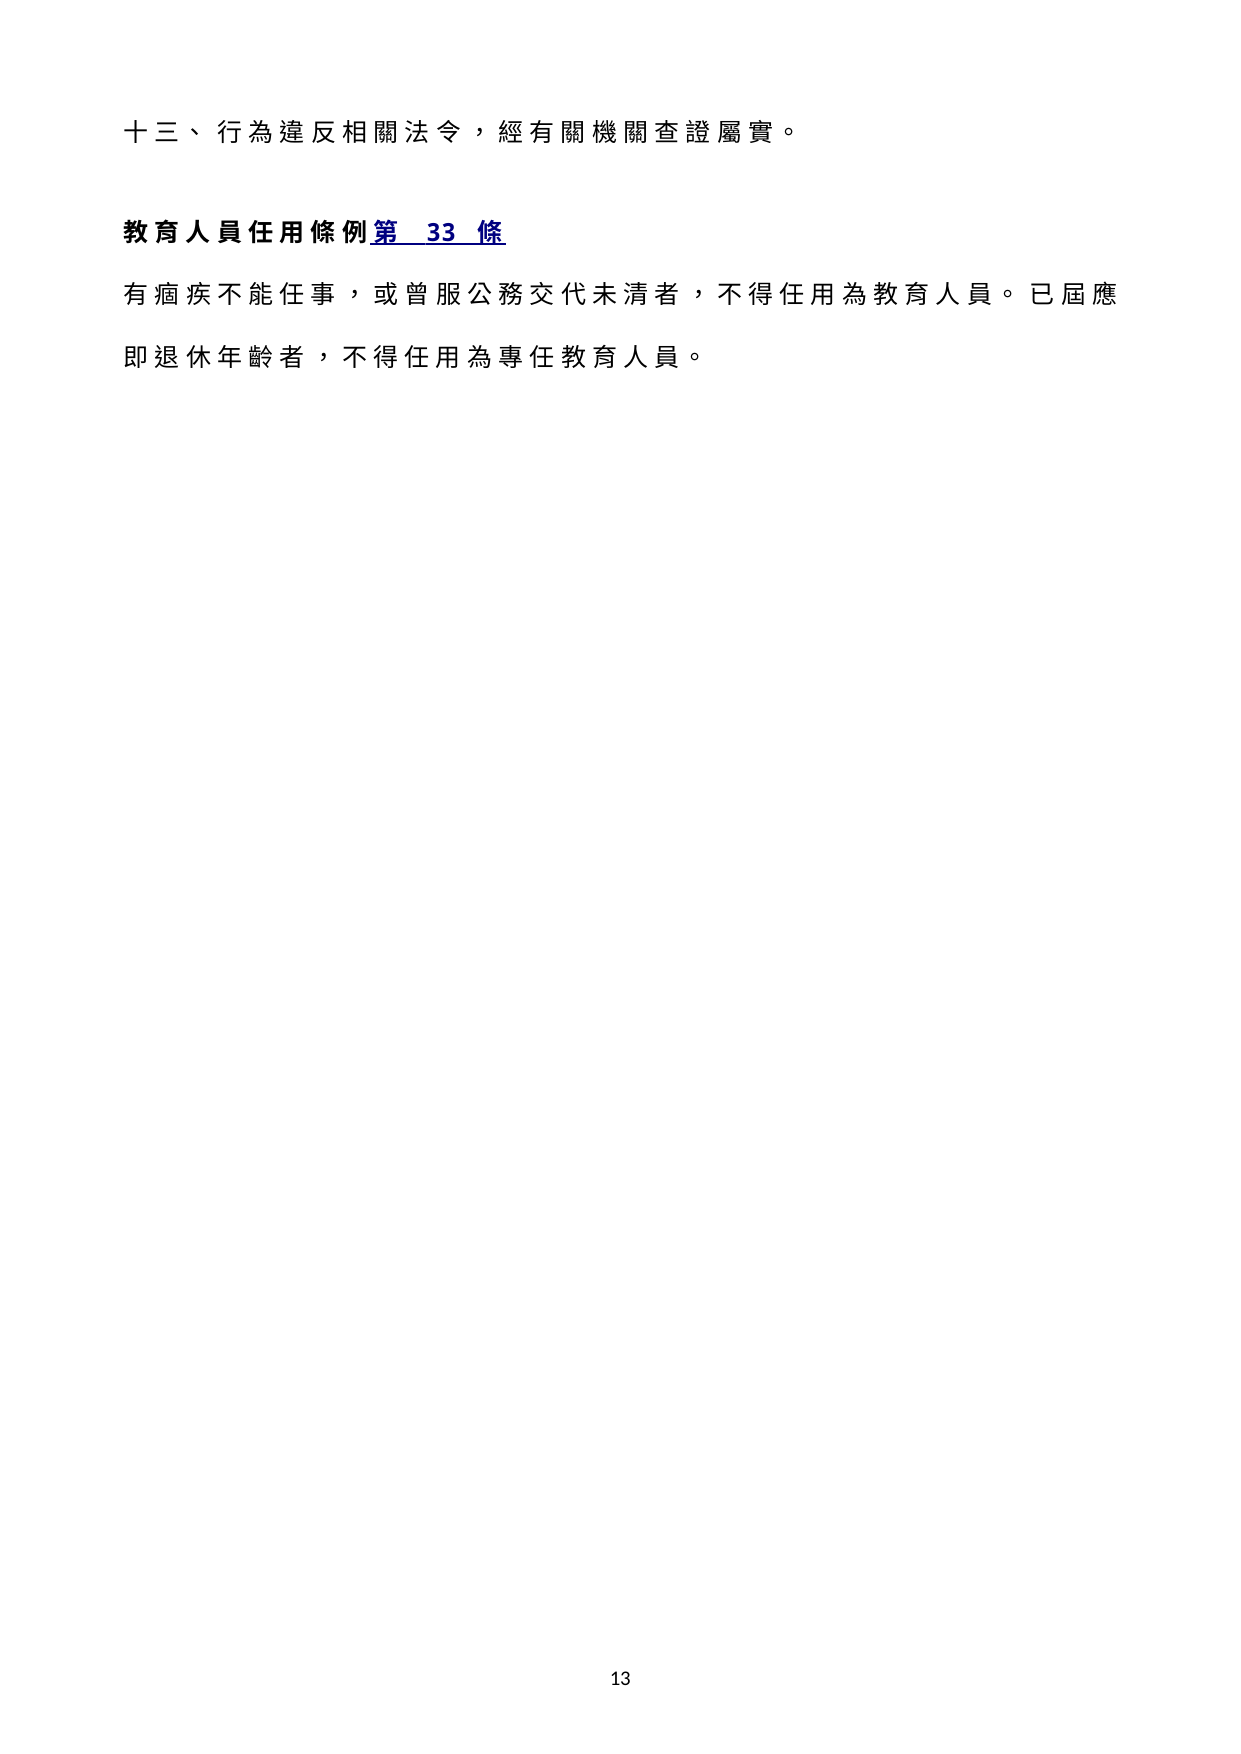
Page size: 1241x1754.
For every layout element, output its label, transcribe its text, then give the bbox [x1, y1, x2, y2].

text 十三、行為違反相關法令，經有關機關查證屬實。 [120, 89, 1120, 151]
text 教育人員任用條例第 33 條 [120, 189, 1120, 251]
text 有痼疾不能任事，或曾服公務交代未清者，不得任用為教育人員。已屆應即退休年齡者，不得任用為專任教育人員。 [120, 251, 1120, 376]
